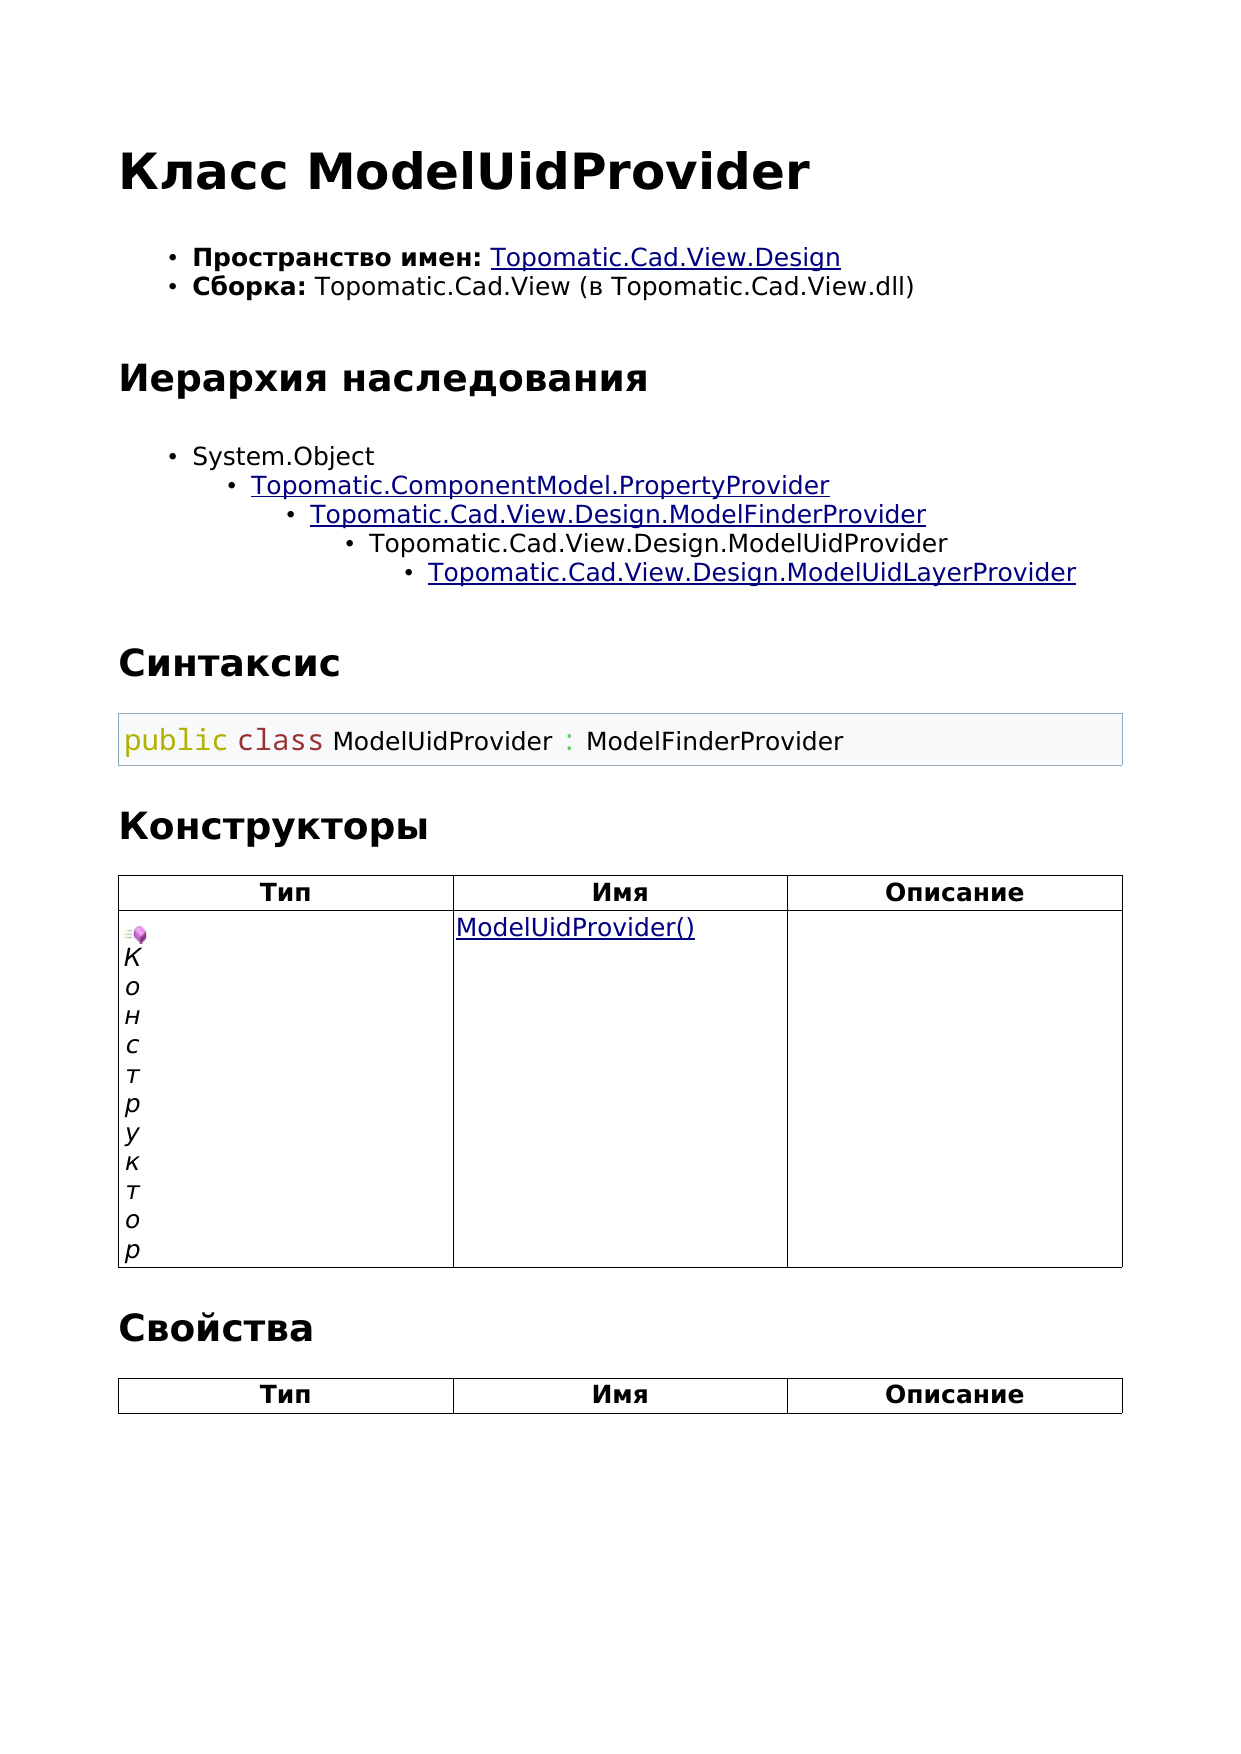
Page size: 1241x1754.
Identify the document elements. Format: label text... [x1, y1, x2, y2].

subtitle Конструкторы [118, 804, 1122, 848]
table_header Тип [119, 876, 453, 910]
subtitle Синтаксис [118, 642, 1122, 686]
subtitle Иерархия наследования [118, 356, 1122, 400]
list System.Object [177, 442, 1122, 471]
list Сборка: Topomatic.Cad.View (в Topomatic.Cad.View.dll) [177, 272, 1122, 302]
table_cell [119, 911, 453, 1267]
table_header Описание [788, 1379, 1122, 1413]
subtitle Свойства [118, 1307, 1122, 1350]
table_header Описание [788, 876, 1122, 910]
list Topomatic.Cad.View.Design.ModelUidLayerProvider [413, 558, 1122, 588]
table_header Имя [454, 876, 787, 910]
list Пространство имен: Topomatic.Cad.View.Design [177, 243, 1122, 272]
table_cell [788, 911, 1122, 1267]
table_header Имя [454, 1379, 787, 1413]
subtitle Класс ModelUidProvider [118, 143, 1122, 201]
table_header public class ModelUidProvider : ModelFinderProvider [119, 714, 1122, 764]
table_cell ModelUidProvider() [454, 911, 787, 1267]
picture [121, 926, 147, 944]
list Topomatic.Cad.View.Design.ModelUidProvider [354, 529, 1122, 558]
table_header Тип [119, 1379, 453, 1413]
list Topomatic.Cad.View.Design.ModelFinderProvider [295, 500, 1122, 529]
list Topomatic.ComponentModel.PropertyProvider [236, 471, 1122, 500]
